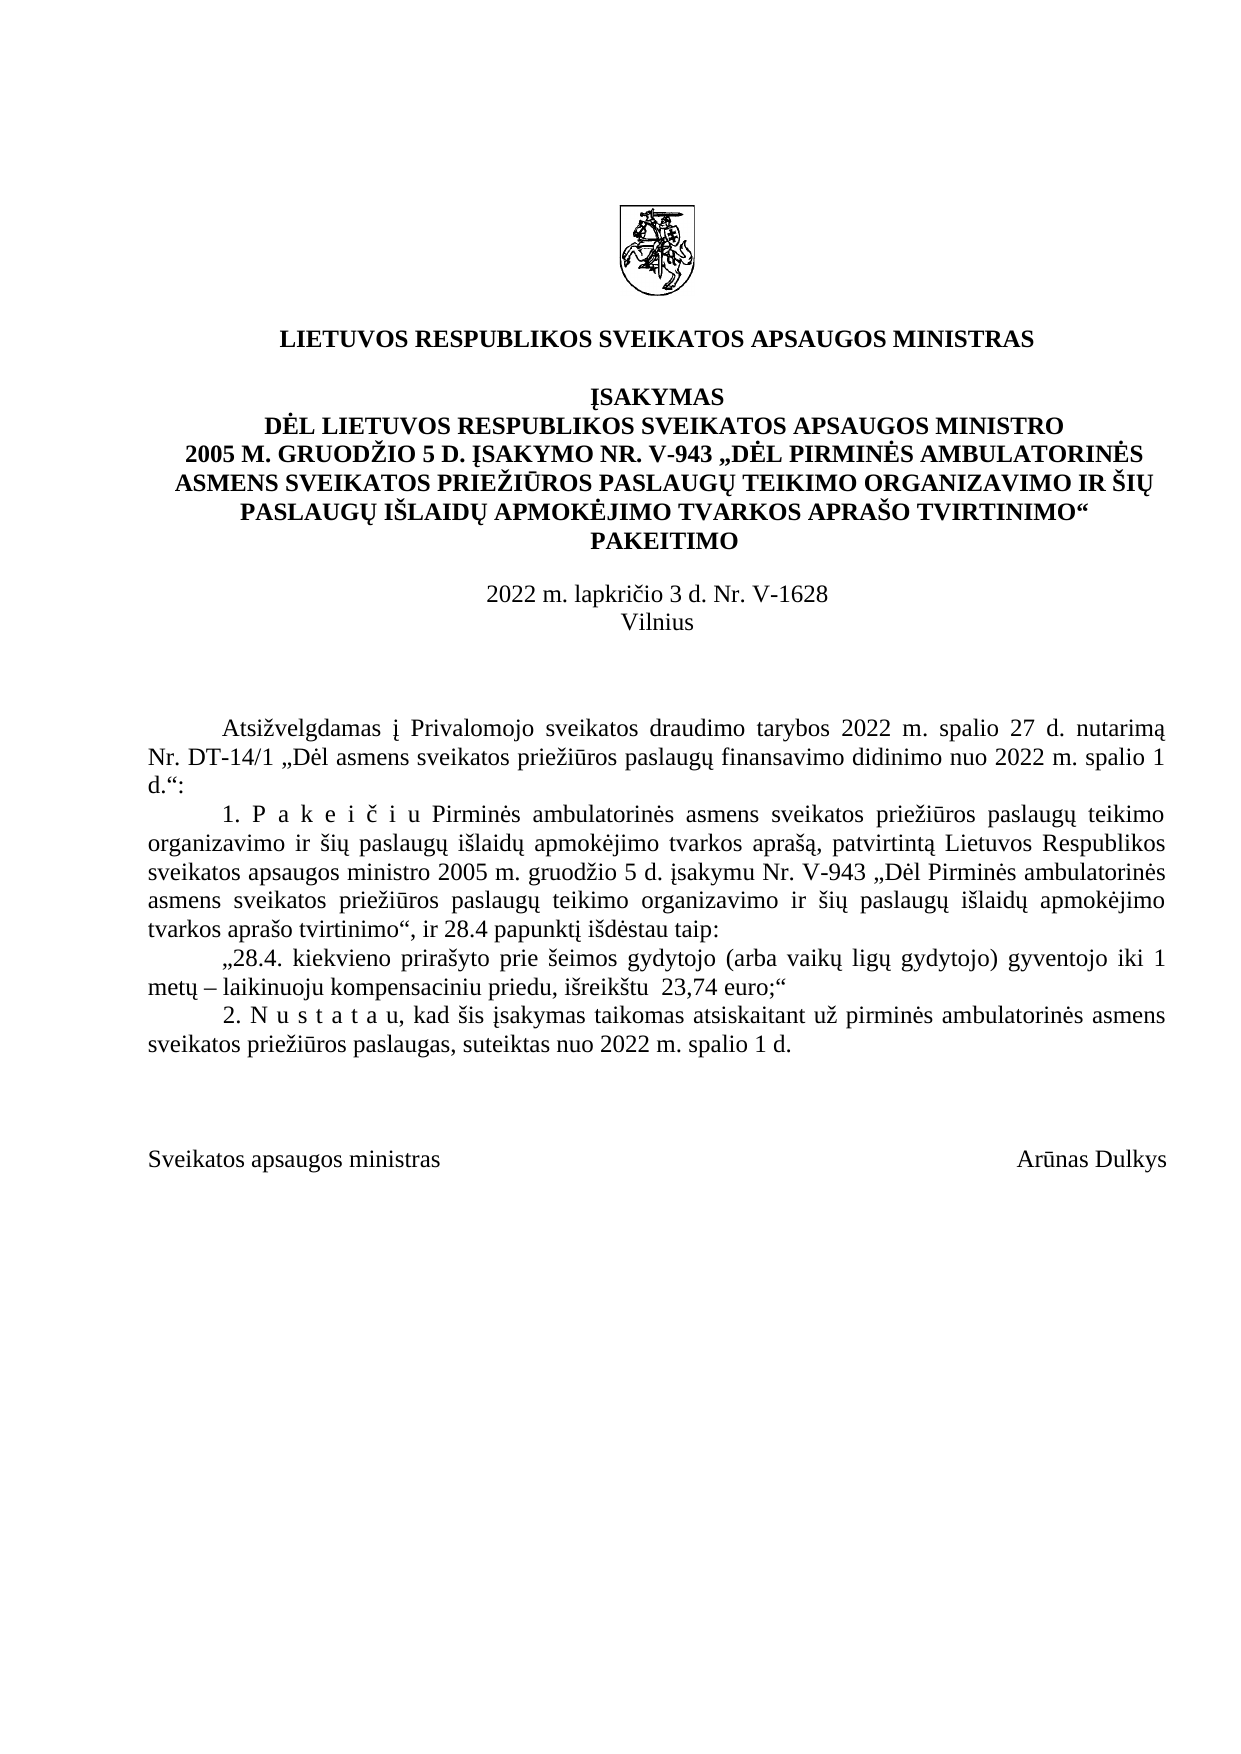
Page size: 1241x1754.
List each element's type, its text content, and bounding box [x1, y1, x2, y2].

text 2005 M. GRUODŽIO 5 D. ĮSAKYMO NR. V-943 „DĖL PIRMINĖS AMBULATORINĖS ASMENS SVEIKATOS PRIEŽIŪROS PASLAUGŲ TEIKIMO ORGANIZAVIMO IR ŠIŲ PASLAUGŲ IŠLAIDŲ APMOKĖJIMO TVARKOS APRAŠO TVIRTINIMO“ PAKEITIMO [162, 439, 1167, 554]
text LIETUVOS RESPUBLIKOS SVEIKATOS APSAUGOS MINISTRAS [148, 324, 1167, 353]
text DĖL LIETUVOS RESPUBLIKOS SVEIKATOS APSAUGOS MINISTRO [162, 411, 1167, 439]
text 1. P a k e i č i u Pirminės ambulatorinės asmens sveikatos priežiūros paslaugų teikimo organizavimo ir šių paslaugų išlaidų apmokėjimo tvarkos aprašą, patvirtintą Lietuvos Respublikos sveikatos apsaugos ministro 2005 m. gruodžio 5 d. įsakymu Nr. V-943 „Dėl Pirminės ambulatorinės asmens sveikatos priežiūros paslaugų teikimo organizavimo ir šių paslaugų išlaidų apmokėjimo tvarkos aprašo tvirtinimo“, ir 28.4 papunktį išdėstau taip: [148, 799, 1167, 943]
text ĮSAKYMAS [148, 382, 1167, 411]
text Vilnius [148, 607, 1167, 636]
text Atsižvelgdamas į Privalomojo sveikatos draudimo tarybos 2022 m. spalio 27 d. nutarimą Nr. DT-14/1 „Dėl asmens sveikatos priežiūros paslaugų finansavimo didinimo nuo 2022 m. spalio 1 d.“: [148, 713, 1167, 799]
text „28.4. kiekvieno prirašyto prie šeimos gydytojo (arba vaikų ligų gydytojo) gyventojo iki 1 metų – laikinuoju kompensaciniu priedu, išreikštu 23,74 euro;“ [148, 943, 1167, 1001]
text 2022 m. lapkričio 3 d. Nr. V-1628 [148, 579, 1167, 607]
text Sveikatos apsaugos ministras Arūnas Dulkys [148, 1144, 1211, 1173]
text 2. N u s t a t a u, kad šis įsakymas taikomas atsiskaitant už pirminės ambulatorinės asmens sveikatos priežiūros paslaugas, suteiktas nuo 2022 m. spalio 1 d. [148, 1001, 1167, 1058]
